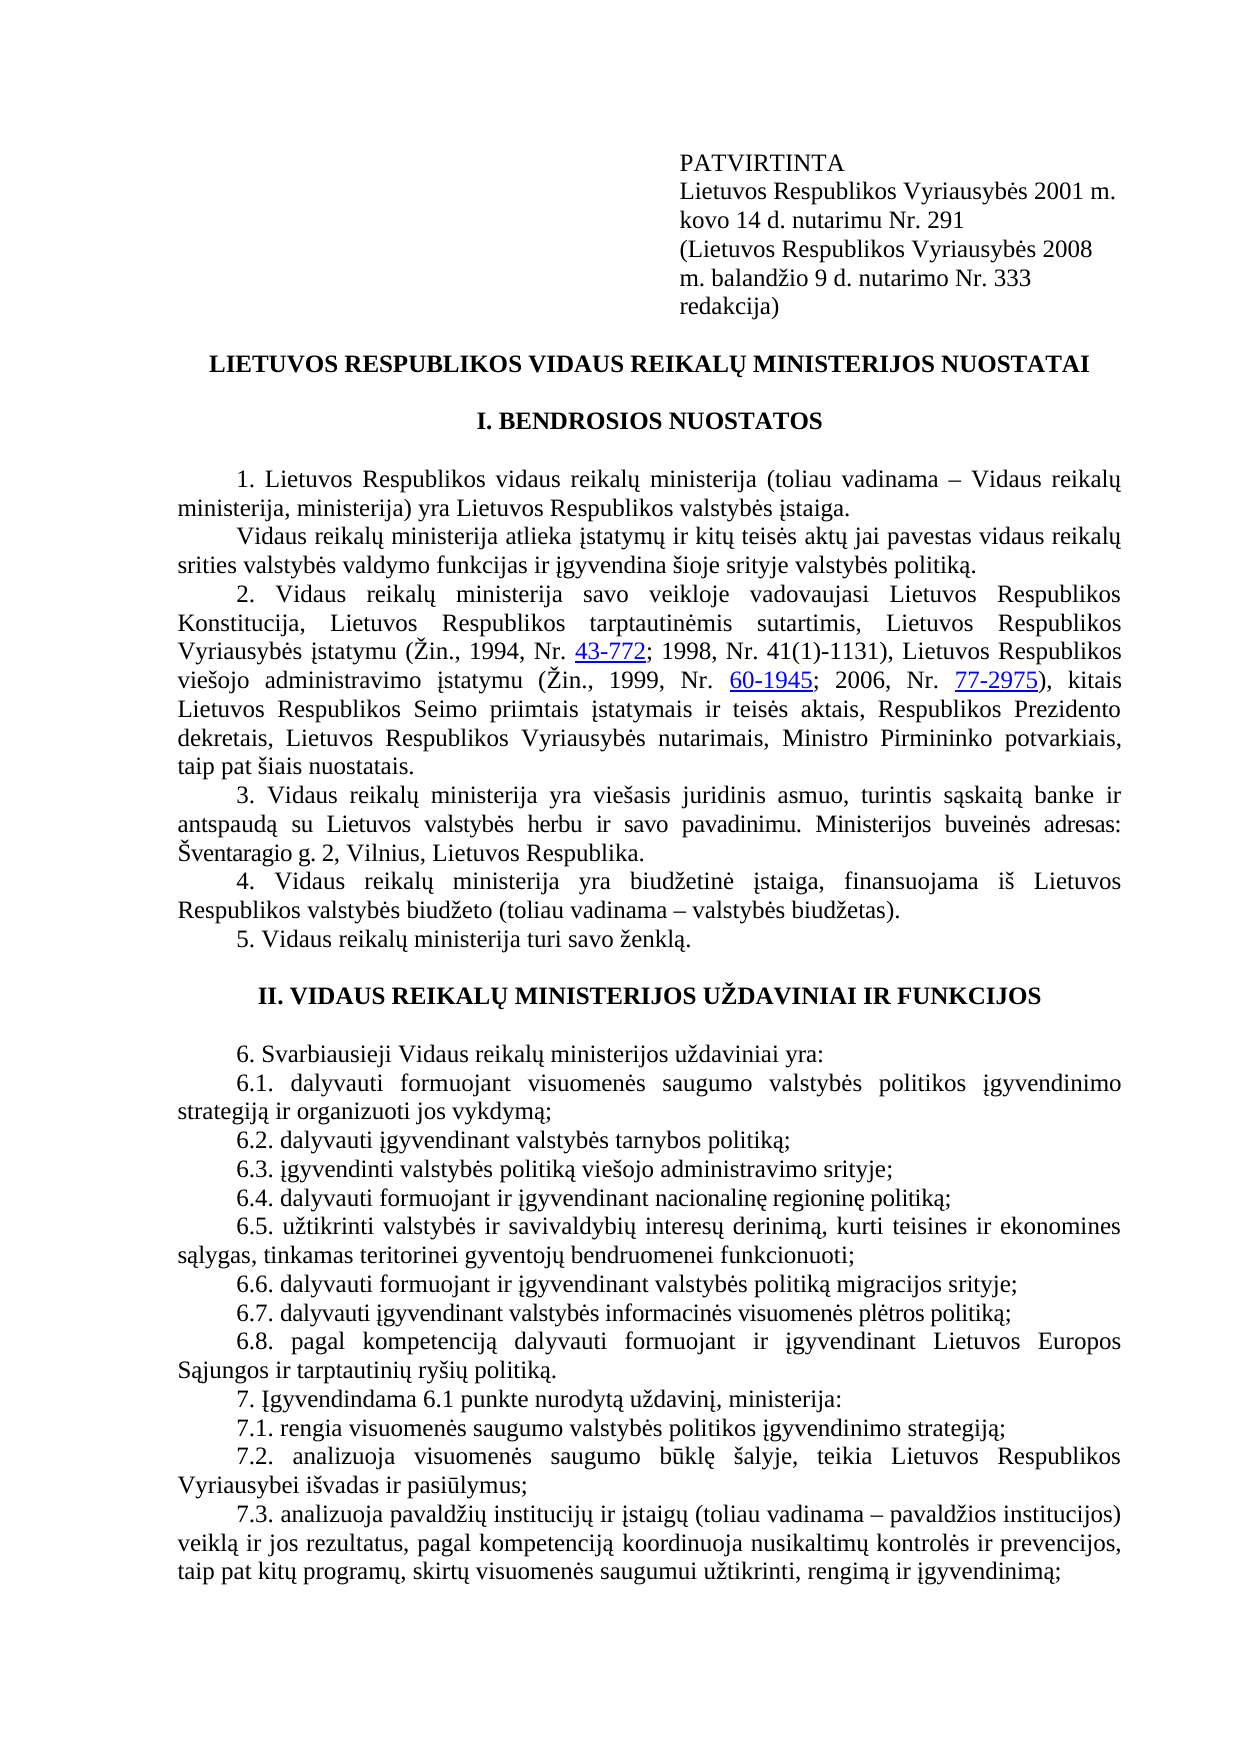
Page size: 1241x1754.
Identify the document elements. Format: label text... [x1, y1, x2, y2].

text 6.7. dalyvauti įgyvendinant valstybės informacinės visuomenės plėtros politiką; [177, 1298, 1122, 1326]
text 7.3. analizuoja pavaldžių institucijų ir įstaigų (toliau vadinama – pavaldžios institucijos) veiklą ir jos rezultatus, pagal kompetenciją koordinuoja nusikaltimų kontrolės ir prevencijos, taip pat kitų programų, skirtų visuomenės saugumui užtikrinti, rengimą ir įgyvendinimą; [177, 1499, 1122, 1585]
text I. BENDROSIOS NUOSTATOS [177, 406, 1122, 435]
text Lietuvos Respublikos vidaus reikalų ministerijos nuostatai [177, 349, 1122, 378]
text 7.2. analizuoja visuomenės saugumo būklę šalyje, teikia Lietuvos Respublikos Vyriausybei išvadas ir pasiūlymus; [177, 1441, 1122, 1499]
text 2. Vidaus reikalų ministerija savo veikloje vadovaujasi Lietuvos Respublikos Konstitucija, Lietuvos Respublikos tarptautinėmis sutartimis, Lietuvos Respublikos Vyriausybės įstatymu (Žin., 1994, Nr. 43-772; 1998, Nr. 41(1)-1131), Lietuvos Respublikos viešojo administravimo įstatymu (Žin., 1999, Nr. 60-1945; 2006, Nr. 77-2975), kitais Lietuvos Respublikos Seimo priimtais įstatymais ir teisės aktais, Respublikos Prezidento dekretais, Lietuvos Respublikos Vyriausybės nutarimais, Ministro Pirmininko potvarkiais, taip pat šiais nuostatais. [177, 579, 1122, 780]
text 6.5. užtikrinti valstybės ir savivaldybių interesų derinimą, kurti teisines ir ekonomines sąlygas, tinkamas teritorinei gyventojų bendruomenei funkcionuoti; [177, 1211, 1122, 1269]
text 6.6. dalyvauti formuojant ir įgyvendinant valstybės politiką migracijos srityje; [177, 1269, 1122, 1298]
text (Lietuvos Respublikos Vyriausybės 2008 m. balandžio 9 d. nutarimo Nr. 333 [679, 234, 1122, 291]
text 6. Svarbiausieji Vidaus reikalų ministerijos uždaviniai yra: [177, 1039, 1122, 1068]
text Lietuvos Respublikos Vyriausybės 2001 m. kovo 14 d. nutarimu Nr. 291 [679, 176, 1122, 234]
text 6.1. dalyvauti formuojant visuomenės saugumo valstybės politikos įgyvendinimo strategiją ir organizuoti jos vykdymą; [177, 1068, 1122, 1125]
text redakcija) [679, 291, 1122, 320]
text Patvirtinta [679, 148, 1122, 176]
text 6.2. dalyvauti įgyvendinant valstybės tarnybos politiką; [177, 1125, 1122, 1154]
text 7. Įgyvendindama 6.1 punkte nurodytą uždavinį, ministerija: [177, 1384, 1122, 1413]
text Vidaus reikalų ministerija atlieka įstatymų ir kitų teisės aktų jai pavestas vidaus reikalų srities valstybės valdymo funkcijas ir įgyvendina šioje srityje valstybės politiką. [177, 521, 1122, 579]
text 6.4. dalyvauti formuojant ir įgyvendinant nacionalinę regioninę politiką; [177, 1183, 1122, 1211]
text 6.8. pagal kompetenciją dalyvauti formuojant ir įgyvendinant Lietuvos Europos Sąjungos ir tarptautinių ryšių politiką. [177, 1326, 1122, 1384]
text II. VIDAUS REIKALŲ MINISTERIJOS UŽDAVINIAI IR FUNKCIJOS [177, 981, 1122, 1010]
text 5. Vidaus reikalų ministerija turi savo ženklą. [177, 924, 1122, 953]
text 3. Vidaus reikalų ministerija yra viešasis juridinis asmuo, turintis sąskaitą banke ir antspaudą su Lietuvos valstybės herbu ir savo pavadinimu. Ministerijos buveinės adresas: Šventaragio g. 2, Vilnius, Lietuvos Respublika. [177, 780, 1122, 866]
text 4. Vidaus reikalų ministerija yra biudžetinė įstaiga, finansuojama iš Lietuvos Respublikos valstybės biudžeto (toliau vadinama – valstybės biudžetas). [177, 866, 1122, 924]
text 1. Lietuvos Respublikos vidaus reikalų ministerija (toliau vadinama – Vidaus reikalų ministerija, ministerija) yra Lietuvos Respublikos valstybės įstaiga. [177, 464, 1122, 521]
text 6.3. įgyvendinti valstybės politiką viešojo administravimo srityje; [177, 1154, 1122, 1183]
text 7.1. rengia visuomenės saugumo valstybės politikos įgyvendinimo strategiją; [177, 1413, 1122, 1441]
